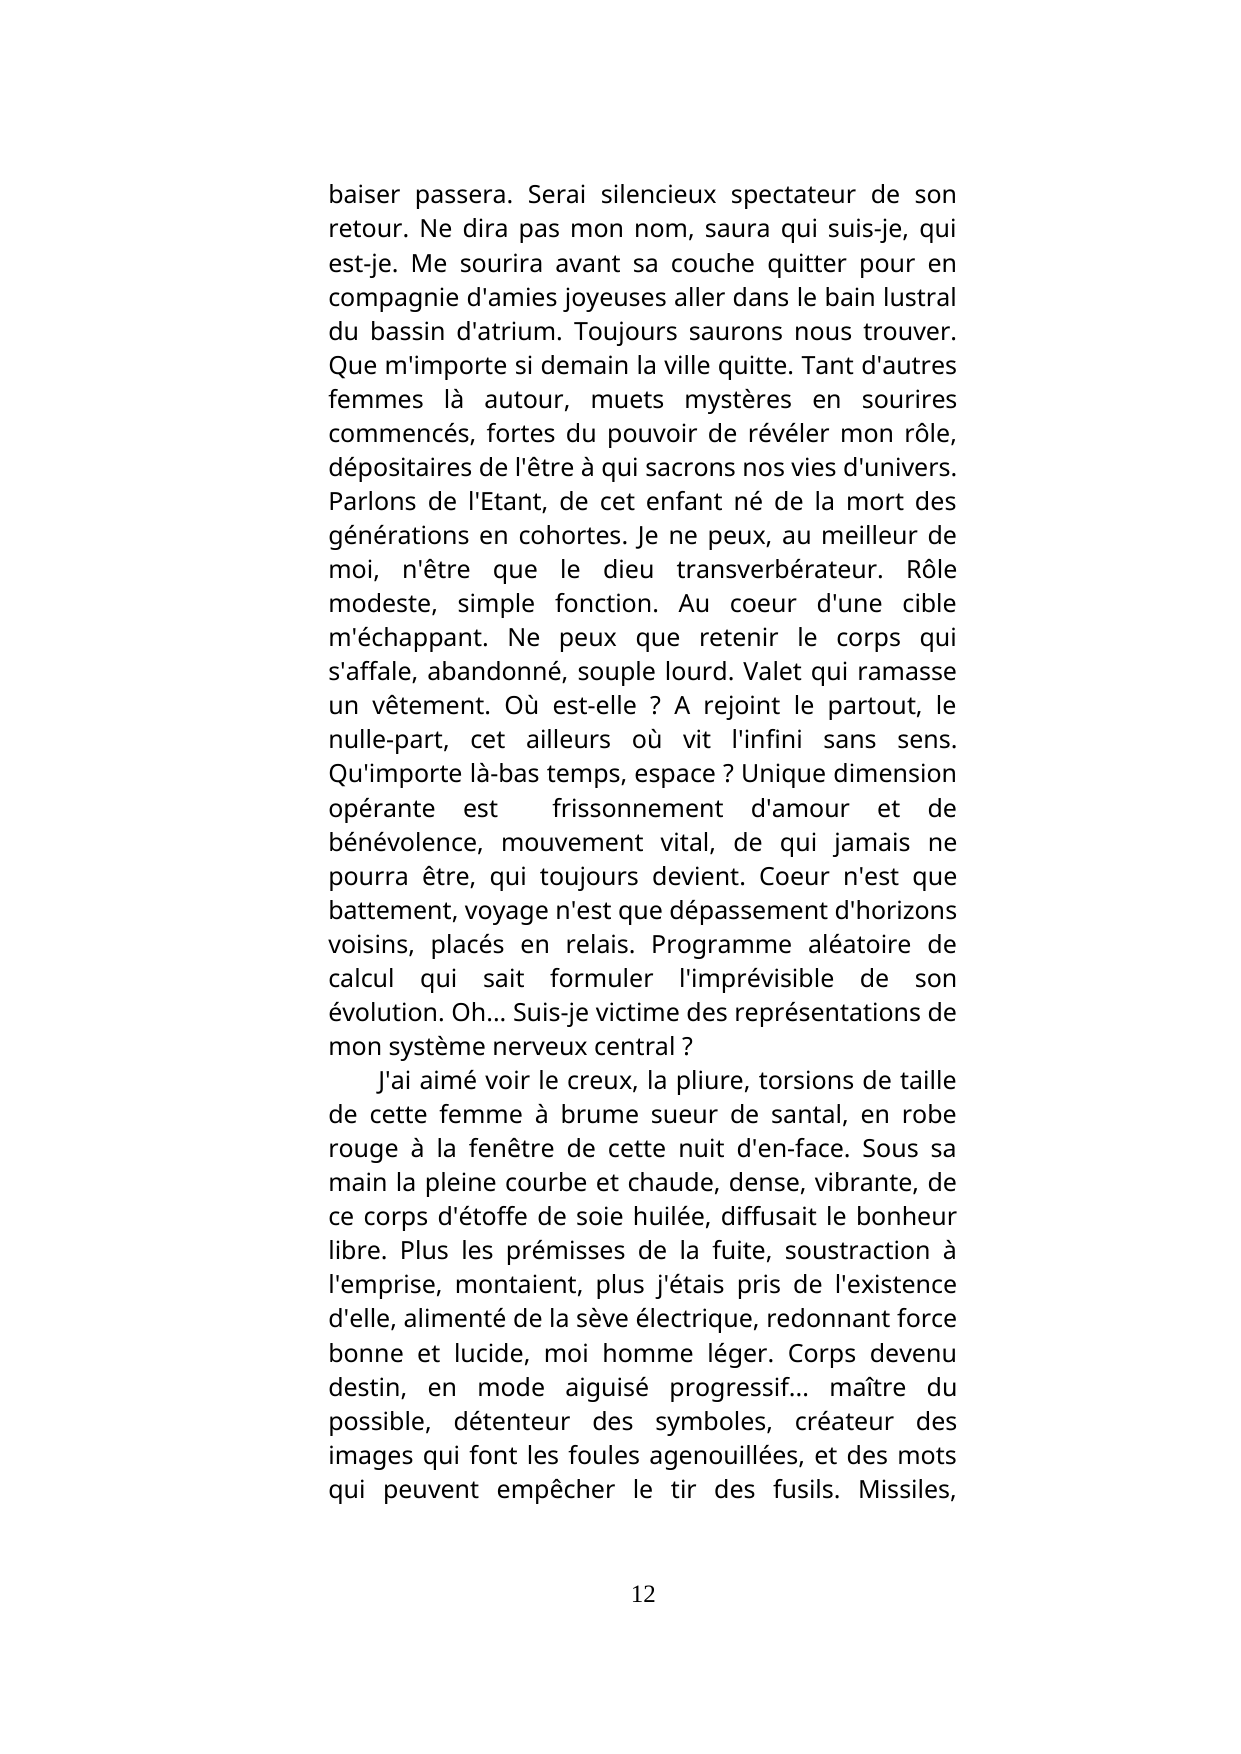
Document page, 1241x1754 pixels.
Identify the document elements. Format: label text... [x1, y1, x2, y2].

text baiser passera. Serai silencieux spectateur de son retour. Ne dira pas mon nom, saura qui suis-je, qui est-je. Me sourira avant sa couche quitter pour en compagnie d'amies joyeuses aller dans le bain lustral du bassin d'atrium. Toujours saurons nous trouver. Que m'importe si demain la ville quitte. Tant d'autres femmes là autour, muets mystères en sourires commencés, fortes du pouvoir de révéler mon rôle, dépositaires de l'être à qui sacrons nos vies d'univers. Parlons de l'Etant, de cet enfant né de la mort des générations en cohortes. Je ne peux, au meilleur de moi, n'être que le dieu transverbérateur. Rôle modeste, simple fonction. Au coeur d'une cible m'échappant. Ne peux que retenir le corps qui s'affale, abandonné, souple lourd. Valet qui ramasse un vêtement. Où est-elle ? A rejoint le partout, le nulle-part, cet ailleurs où vit l'infini sans sens. Qu'importe là-bas temps, espace ? Unique dimension opérante est frissonnement d'amour et de bénévolence, mouvement vital, de qui jamais ne pourra être, qui toujours devient. Coeur n'est que battement, voyage n'est que dépassement d'horizons voisins, placés en relais. Programme aléatoire de calcul qui sait formuler l'imprévisible de son évolution. Oh... Suis-je victime des représentations de mon système nerveux central ? [328, 177, 958, 1063]
text J'ai aimé voir le creux, la pliure, torsions de taille de cette femme à brume sueur de santal, en robe rouge à la fenêtre de cette nuit d'en-face. Sous sa main la pleine courbe et chaude, dense, vibrante, de ce corps d'étoffe de soie huilée, diffusait le bonheur libre. Plus les prémisses de la fuite, soustraction à l'emprise, montaient, plus j'étais pris de l'existence d'elle, alimenté de la sève électrique, redonnant force bonne et lucide, moi homme léger. Corps devenu destin, en mode aiguisé progressif... maître du possible, détenteur des symboles, créateur des images qui font les foules agenouillées, et des mots qui peuvent empêcher le tir des fusils. Missiles, [328, 1063, 958, 1506]
